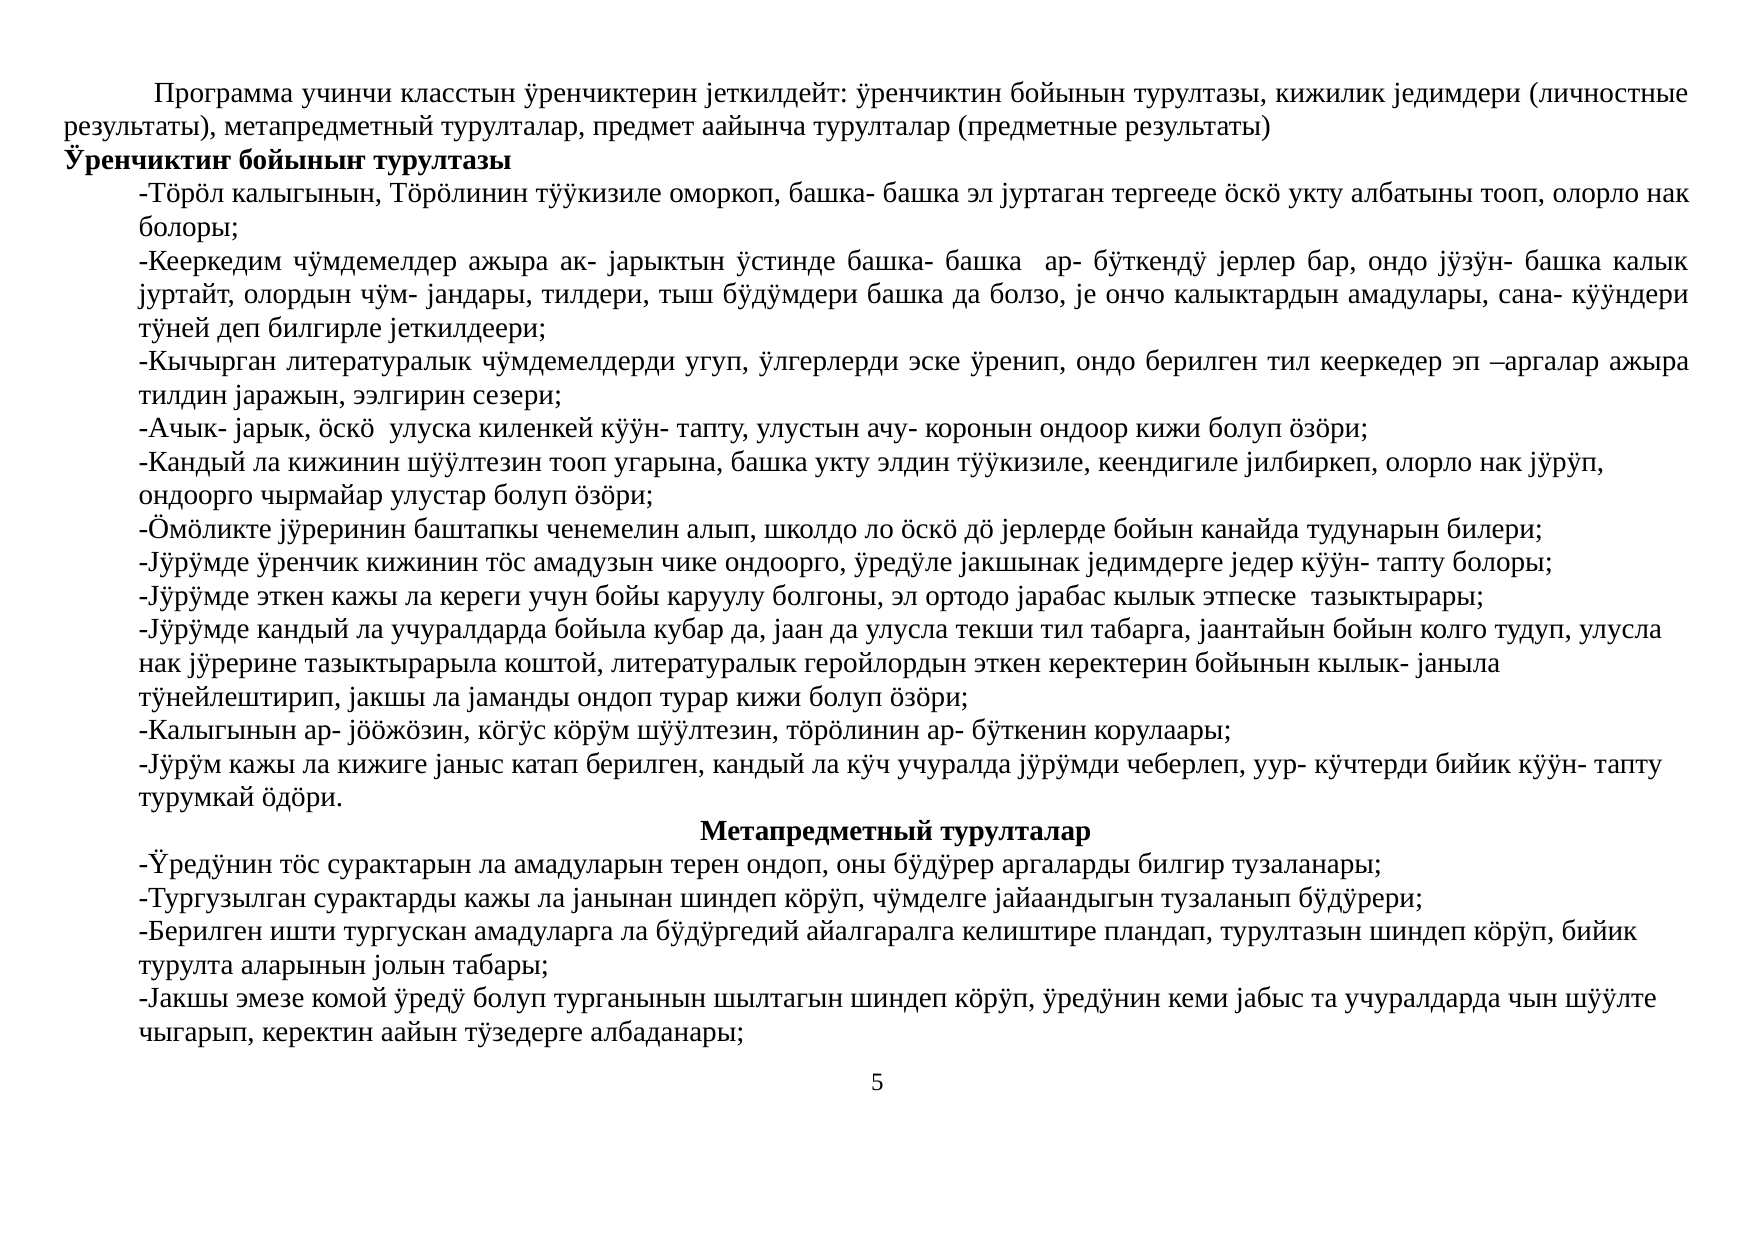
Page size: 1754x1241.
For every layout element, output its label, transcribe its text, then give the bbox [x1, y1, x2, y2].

text Метапредметный турулталар [101, 813, 1691, 846]
text -Кееркедим чÿмдемелдер ажыра ак- jарыктын ÿстинде башка- башка ар- бÿткендÿ jерлер бар, ондо jÿзÿн- башка калык jуртайт, олордын чÿм- jандары, тилдери, тыш бÿдÿмдери башка да болзо, jе ончо калыктардын амадулары, сана- кÿÿндери тÿней деп билгирле jеткилдеери; [138, 243, 1691, 343]
text -Jÿрÿмде ÿренчик кижинин тöс амадузын чике ондоорго, ÿредÿле jакшынак jедимдерге jедер кÿÿн- тапту болоры; [138, 544, 1691, 578]
text -Ачык- jарык, öскö улуска киленкей кÿÿн- тапту, улустын ачу- коронын ондоор кижи болуп öзöри; [138, 410, 1691, 444]
text -Jакшы эмезе комой ÿредÿ болуп турганынын шылтагын шиндеп кöрÿп, ÿредÿнин кеми jабыс та учуралдарда чын шÿÿлте чыгарып, керектин аайын тÿзедерге албаданары; [138, 981, 1691, 1048]
text -Öмöликте jÿреринин баштапкы ченемелин алып, школдо ло öскö дö jерлерде бойын канайда тудунарын билери; [138, 511, 1691, 544]
text -Тургузылган сурактарды кажы ла jанынан шиндеп кöрÿп, чÿмделге jайаандыгын тузаланып бÿдÿрери; [138, 880, 1691, 913]
text -Ÿредÿнин тöс сурактарын ла амадуларын терен ондоп, оны бÿдÿрер аргаларды билгир тузаланары; [138, 846, 1691, 880]
text -Тöрöл калыгынын, Тöрöлинин тÿÿкизиле оморкоп, башка- башка эл jуртаган тергееде öскö укту албатыны тооп, олорло нак болоры; [138, 176, 1691, 243]
text Ӱренчиктиҥ бойыныҥ турултазы [63, 142, 1691, 176]
text -Кычырган литературалык чÿмдемелдерди угуп, ÿлгерлерди эске ÿренип, ондо берилген тил кееркедер эп –аргалар ажыра тилдин jаражын, ээлгирин сезери; [138, 343, 1691, 410]
text -Jÿрÿмде кандый ла учуралдарда бойыла кубар да, jаан да улусла текши тил табарга, jаантайын бойын колго тудуп, улусла нак jÿрерине тазыктырарыла коштой, литературалык геройлордын эткен керектерин бойынын кылык- jаныла тÿнейлештирип, jакшы ла jаманды ондоп турар кижи болуп öзöри; [138, 612, 1691, 712]
text -Jÿрÿмде эткен кажы ла кереги учун бойы каруулу болгоны, эл ортодо jарабас кылык этпеске тазыктырары; [138, 578, 1691, 612]
text Программа учинчи класстын ÿренчиктерин jеткилдейт: ÿренчиктин бойынын турултазы, кижилик jедимдери (личностные результаты), метапредметный турулталар, предмет аайынча турулталар (предметные результаты) [63, 75, 1691, 142]
text -Калыгынын ар- jööжöзин, кöгÿс кöрÿм шÿÿлтезин, тöрöлинин ар- бÿткенин корулаары; [138, 712, 1691, 746]
text -Берилген ишти тургускан амадуларга ла бÿдÿргедий айалгаралга келиштире пландап, турултазын шиндеп кöрÿп, бийик турулта аларынын jолын табары; [138, 913, 1691, 981]
text -Jÿрÿм кажы ла кижиге jаныс катап берилген, кандый ла кÿч учуралда jÿрÿмди чеберлеп, уур- кÿчтерди бийик кÿÿн- тапту турумкай öдöри. [138, 746, 1691, 813]
text -Кандый ла кижинин шÿÿлтезин тооп угарына, башка укту элдин тÿÿкизиле, кеендигиле jилбиркеп, олорло нак jÿрÿп, ондоорго чырмайар улустар болуп öзöри; [138, 444, 1691, 511]
